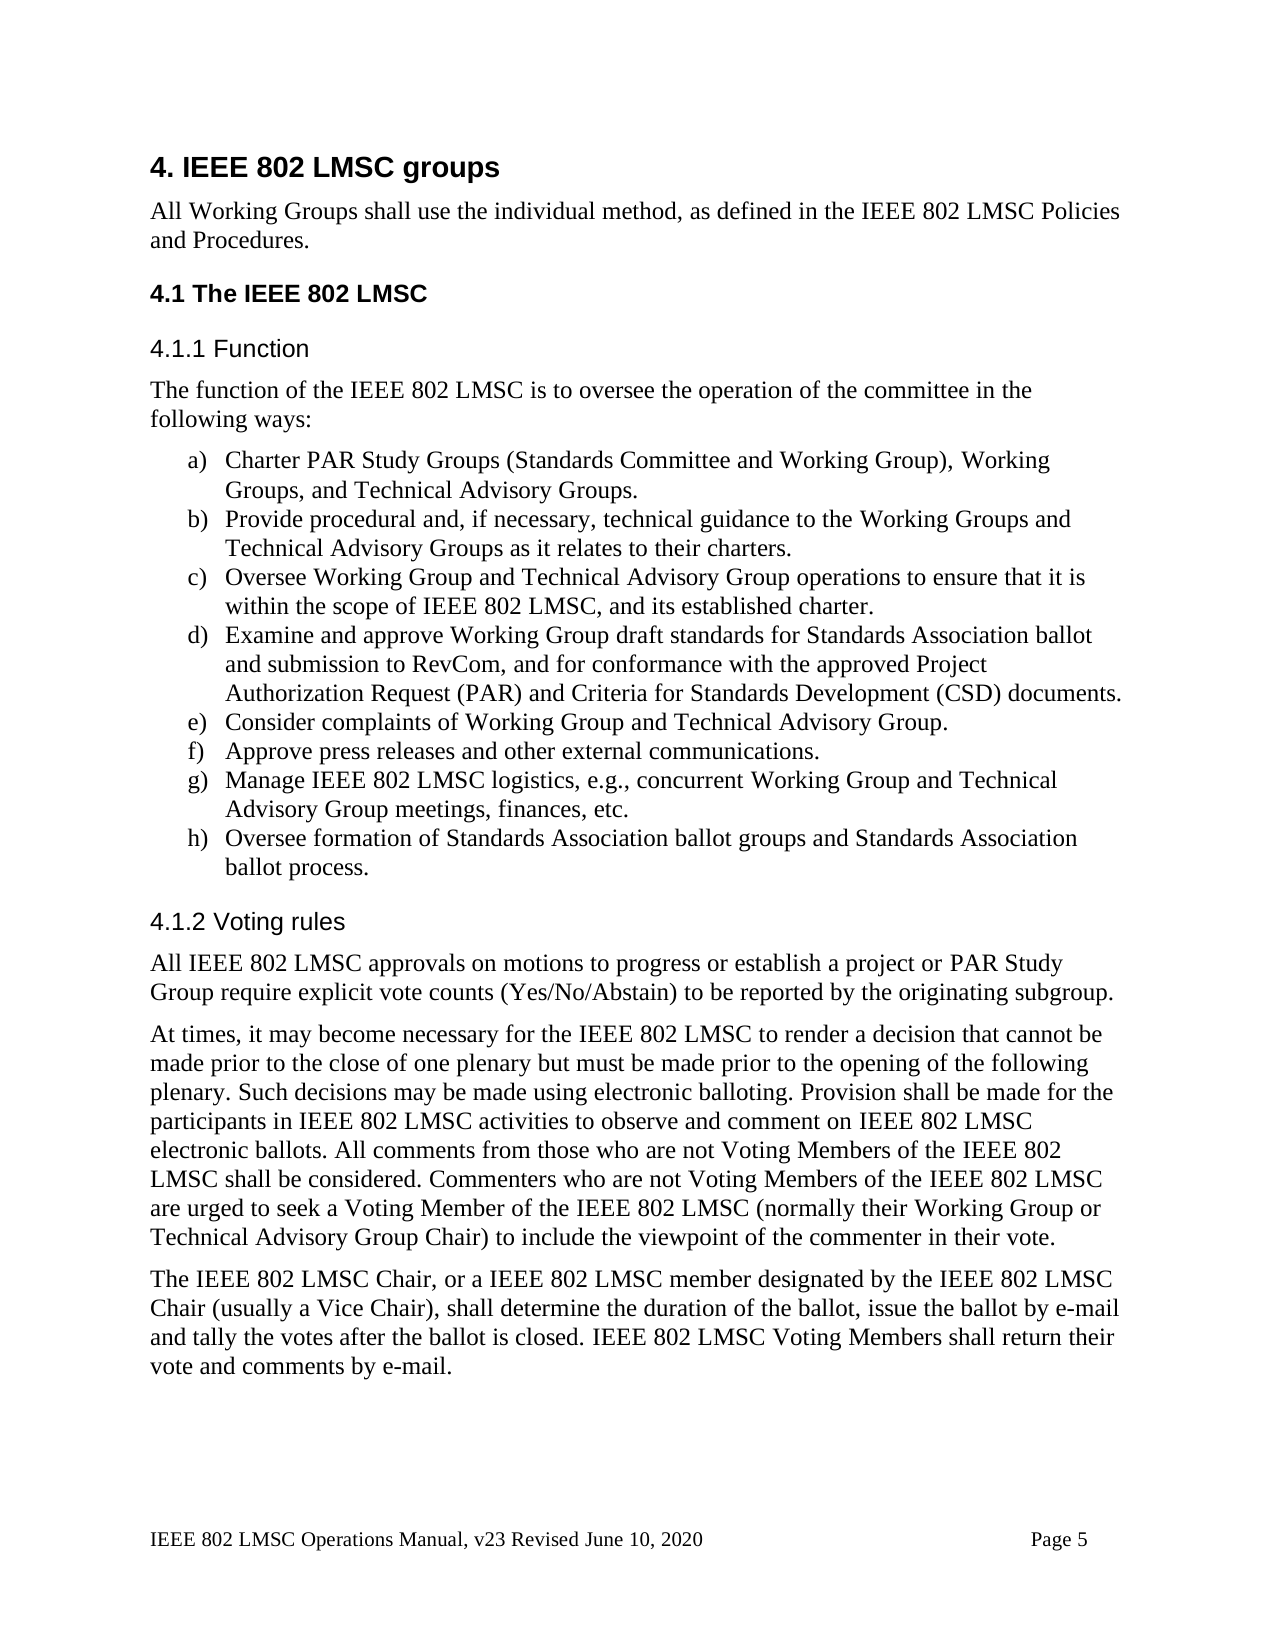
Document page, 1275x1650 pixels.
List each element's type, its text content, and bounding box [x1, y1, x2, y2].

list Manage IEEE 802 LMSC logistics, e.g., concurrent Working Group and Technical Advisory Group meetings, finances, etc. [187, 765, 1125, 823]
subtitle Voting rules [150, 907, 1125, 936]
subtitle IEEE 802 LMSC groups [150, 150, 1125, 183]
list Provide procedural and, if necessary, technical guidance to the Working Groups and Technical Advisory Groups as it relates to their charters. [187, 503, 1125, 562]
list Oversee Working Group and Technical Advisory Group operations to ensure that it is within the scope of IEEE 802 LMSC, and its established charter. [187, 562, 1125, 620]
list Approve press releases and other external communications. [187, 736, 1125, 765]
list Oversee formation of Standards Association ballot groups and Standards Association ballot process. [187, 823, 1125, 881]
list Charter PAR Study Groups (Standards Committee and Working Group), Working Groups, and Technical Advisory Groups. [187, 445, 1125, 503]
text The IEEE 802 LMSC Chair, or a IEEE 802 LMSC member designated by the IEEE 802 LMSC Chair (usually a Vice Chair), shall determine the duration of the ballot, issue the ballot by e-mail and tally the votes after the ballot is closed. IEEE 802 LMSC Voting Members shall return their vote and comments by e-mail. [150, 1263, 1125, 1380]
list Consider complaints of Working Group and Technical Advisory Group. [187, 707, 1125, 736]
text At times, it may become necessary for the IEEE 802 LMSC to render a decision that cannot be made prior to the close of one plenary but must be made prior to the opening of the following plenary. Such decisions may be made using electronic balloting. Provision shall be made for the participants in IEEE 802 LMSC activities to observe and comment on IEEE 802 LMSC electronic ballots. All comments from those who are not Voting Members of the IEEE 802 LMSC shall be considered. Commenters who are not Voting Members of the IEEE 802 LMSC are urged to seek a Voting Member of the IEEE 802 LMSC (normally their Working Group or Technical Advisory Group Chair) to include the viewpoint of the commenter in their vote. [150, 1018, 1125, 1251]
text All Working Groups shall use the individual method, as defined in the IEEE 802 LMSC Policies and Procedures. [150, 196, 1125, 254]
text The function of the IEEE 802 LMSC is to oversee the operation of the committee in the following ways: [150, 375, 1125, 433]
subtitle Function [150, 334, 1125, 363]
subtitle The IEEE 802 LMSC [150, 279, 1125, 308]
text All IEEE 802 LMSC approvals on motions to progress or establish a project or PAR Study Group require explicit vote counts (Yes/No/Abstain) to be reported by the originating subgroup. [150, 948, 1125, 1006]
list Examine and approve Working Group draft standards for Standards Association ballot and submission to RevCom, and for conformance with the approved Project Authorization Request (PAR) and Criteria for Standards Development (CSD) documents. [187, 620, 1125, 707]
